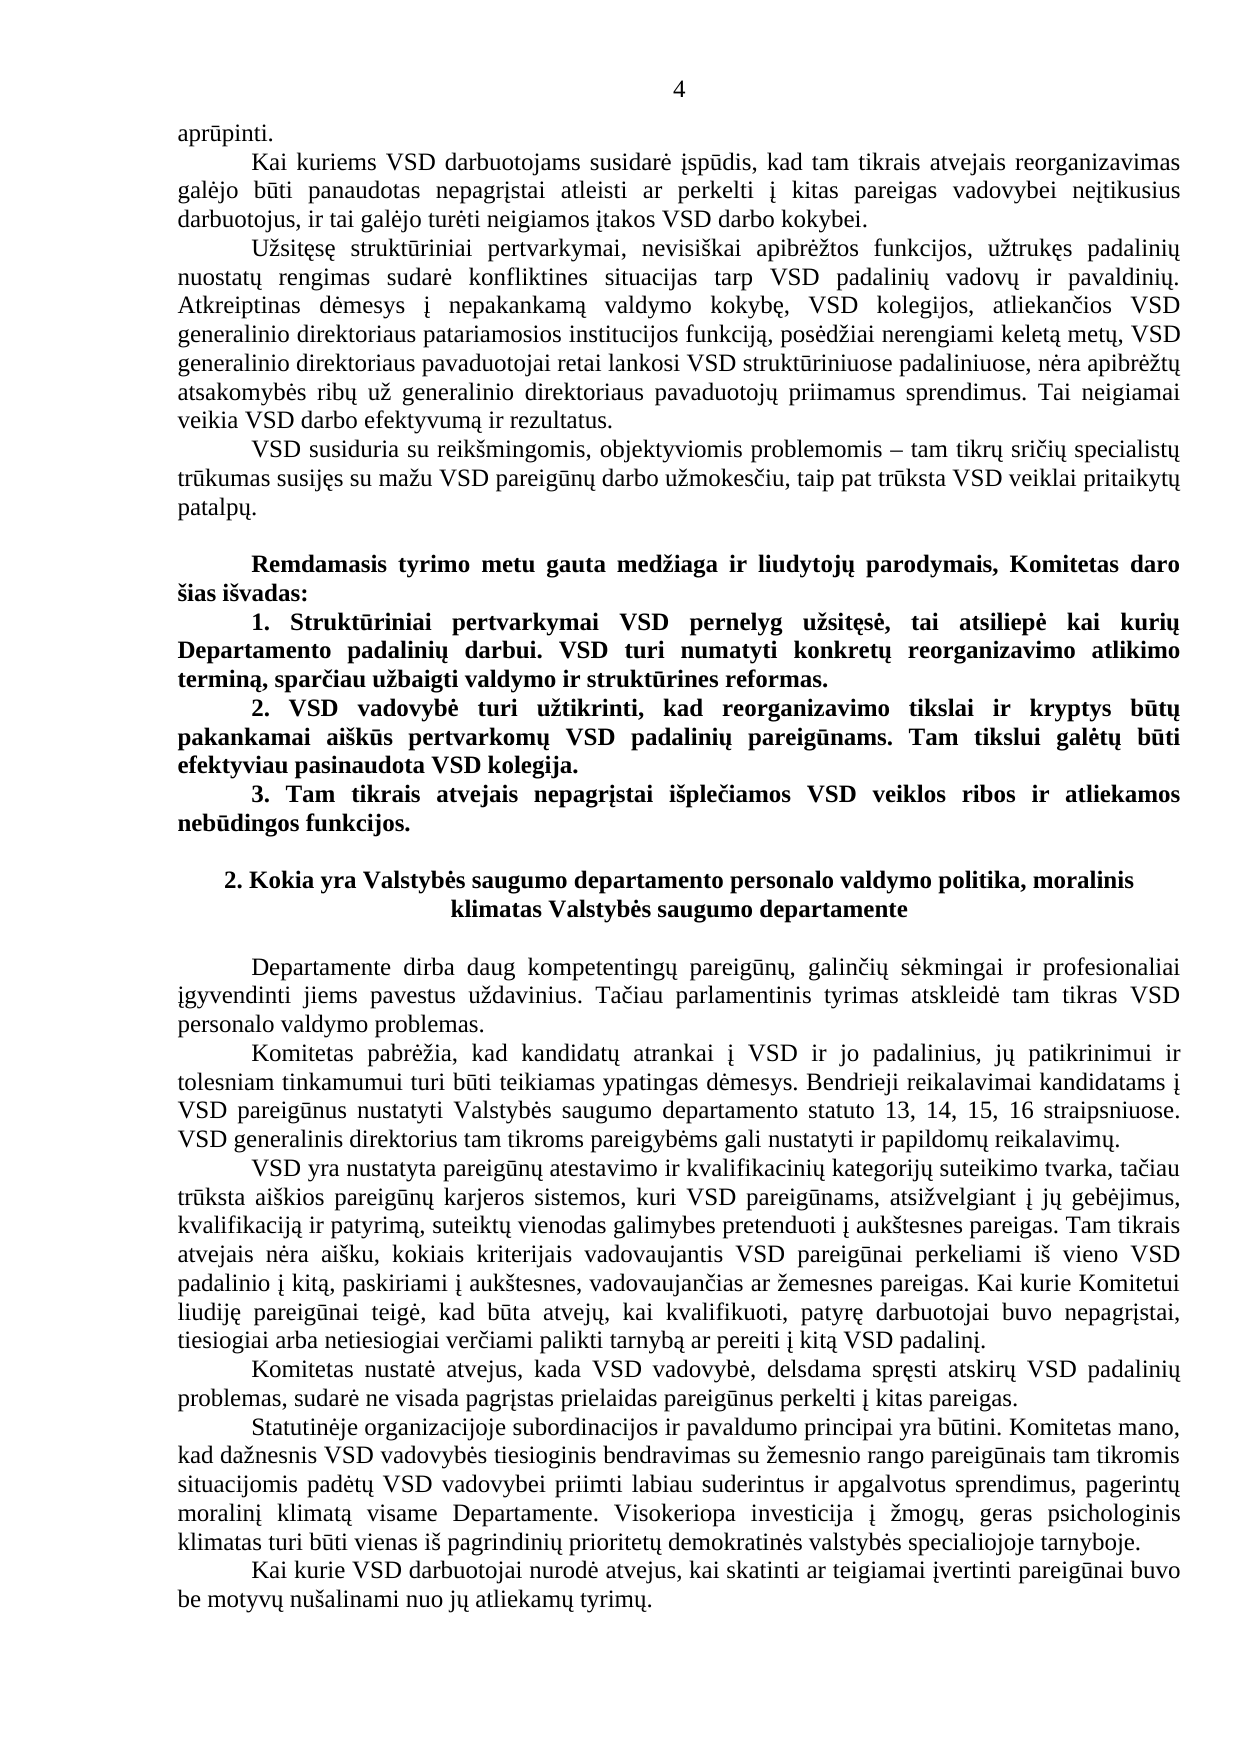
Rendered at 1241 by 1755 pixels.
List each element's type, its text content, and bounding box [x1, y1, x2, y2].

text Užsitęsę struktūriniai pertvarkymai, nevisiškai apibrėžtos funkcijos, užtrukęs padalinių nuostatų rengimas sudarė konfliktines situacijas tarp VSD padalinių vadovų ir pavaldinių. Atkreiptinas dėmesys į nepakankamą valdymo kokybę, VSD kolegijos, atliekančios VSD generalinio direktoriaus patariamosios institucijos funkciją, posėdžiai nerengiami keletą metų, VSD generalinio direktoriaus pavaduotojai retai lankosi VSD struktūriniuose padaliniuose, nėra apibrėžtų atsakomybės ribų už generalinio direktoriaus pavaduotojų priimamus sprendimus. Tai neigiamai veikia VSD darbo efektyvumą ir rezultatus. [177, 233, 1181, 434]
text VSD yra nustatyta pareigūnų atestavimo ir kvalifikacinių kategorijų suteikimo tvarka, tačiau trūksta aiškios pareigūnų karjeros sistemos, kuri VSD pareigūnams, atsižvelgiant į jų gebėjimus, kvalifikaciją ir patyrimą, suteiktų vienodas galimybes pretenduoti į aukštesnes pareigas. Tam tikrais atvejais nėra aišku, kokiais kriterijais vadovaujantis VSD pareigūnai perkeliami iš vieno VSD padalinio į kitą, paskiriami į aukštesnes, vadovaujančias ar žemesnes pareigas. Kai kurie Komitetui liudiję pareigūnai teigė, kad būta atvejų, kai kvalifikuoti, patyrę darbuotojai buvo nepagrįstai, tiesiogiai arba netiesiogiai verčiami palikti tarnybą ar pereiti į kitą VSD padalinį. [177, 1153, 1181, 1354]
text 2. VSD vadovybė turi užtikrinti, kad reorganizavimo tikslai ir kryptys būtų pakankamai aiškūs pertvarkomų VSD padalinių pareigūnams. Tam tikslui galėtų būti efektyviau pasinaudota VSD kolegija. [177, 693, 1181, 779]
text Komitetas pabrėžia, kad kandidatų atrankai į VSD ir jo padalinius, jų patikrinimui ir tolesniam tinkamumui turi būti teikiamas ypatingas dėmesys. Bendrieji reikalavimai kandidatams į VSD pareigūnus nustatyti Valstybės saugumo departamento statuto 13, 14, 15, 16 straipsniuose. VSD generalinis direktorius tam tikroms pareigybėms gali nustatyti ir papildomų reikalavimų. [177, 1038, 1181, 1153]
text 1. Struktūriniai pertvarkymai VSD pernelyg užsitęsė, tai atsiliepė kai kurių Departamento padalinių darbui. VSD turi numatyti konkretų reorganizavimo atlikimo terminą, sparčiau užbaigti valdymo ir struktūrines reformas. [177, 607, 1181, 693]
text Departamente dirba daug kompetentingų pareigūnų, galinčių sėkmingai ir profesionaliai įgyvendinti jiems pavestus uždavinius. Tačiau parlamentinis tyrimas atskleidė tam tikras VSD personalo valdymo problemas. [177, 952, 1181, 1038]
text aprūpinti. [177, 118, 1181, 147]
text Statutinėje organizacijoje subordinacijos ir pavaldumo principai yra būtini. Komitetas mano, kad dažnesnis VSD vadovybės tiesioginis bendravimas su žemesnio rango pareigūnais tam tikromis situacijomis padėtų VSD vadovybei priimti labiau suderintus ir apgalvotus sprendimus, pagerintų moralinį klimatą visame Departamente. Visokeriopa investicija į žmogų, geras psichologinis klimatas turi būti vienas iš pagrindinių prioritetų demokratinės valstybės specialiojoje tarnyboje. [177, 1412, 1181, 1556]
text VSD susiduria su reikšmingomis, objektyviomis problemomis – tam tikrų sričių specialistų trūkumas susijęs su mažu VSD pareigūnų darbo užmokesčiu, taip pat trūksta VSD veiklai pritaikytų patalpų. [177, 434, 1181, 521]
text Kai kuriems VSD darbuotojams susidarė įspūdis, kad tam tikrais atvejais reorganizavimas galėjo būti panaudotas nepagrįstai atleisti ar perkelti į kitas pareigas vadovybei neįtikusius darbuotojus, ir tai galėjo turėti neigiamos įtakos VSD darbo kokybei. [177, 147, 1181, 233]
text 2. Kokia yra Valstybės saugumo departamento personalo valdymo politika, moralinis klimatas Valstybės saugumo departamente [177, 866, 1181, 923]
text Komitetas nustatė atvejus, kada VSD vadovybė, delsdama spręsti atskirų VSD padalinių problemas, sudarė ne visada pagrįstas prielaidas pareigūnus perkelti į kitas pareigas. [177, 1354, 1181, 1412]
text 3. Tam tikrais atvejais nepagrįstai išplečiamos VSD veiklos ribos ir atliekamos nebūdingos funkcijos. [177, 779, 1181, 837]
text Remdamasis tyrimo metu gauta medžiaga ir liudytojų parodymais, Komitetas daro šias išvadas: [177, 549, 1181, 607]
text Kai kurie VSD darbuotojai nurodė atvejus, kai skatinti ar teigiamai įvertinti pareigūnai buvo be motyvų nušalinami nuo jų atliekamų tyrimų. [177, 1556, 1181, 1613]
